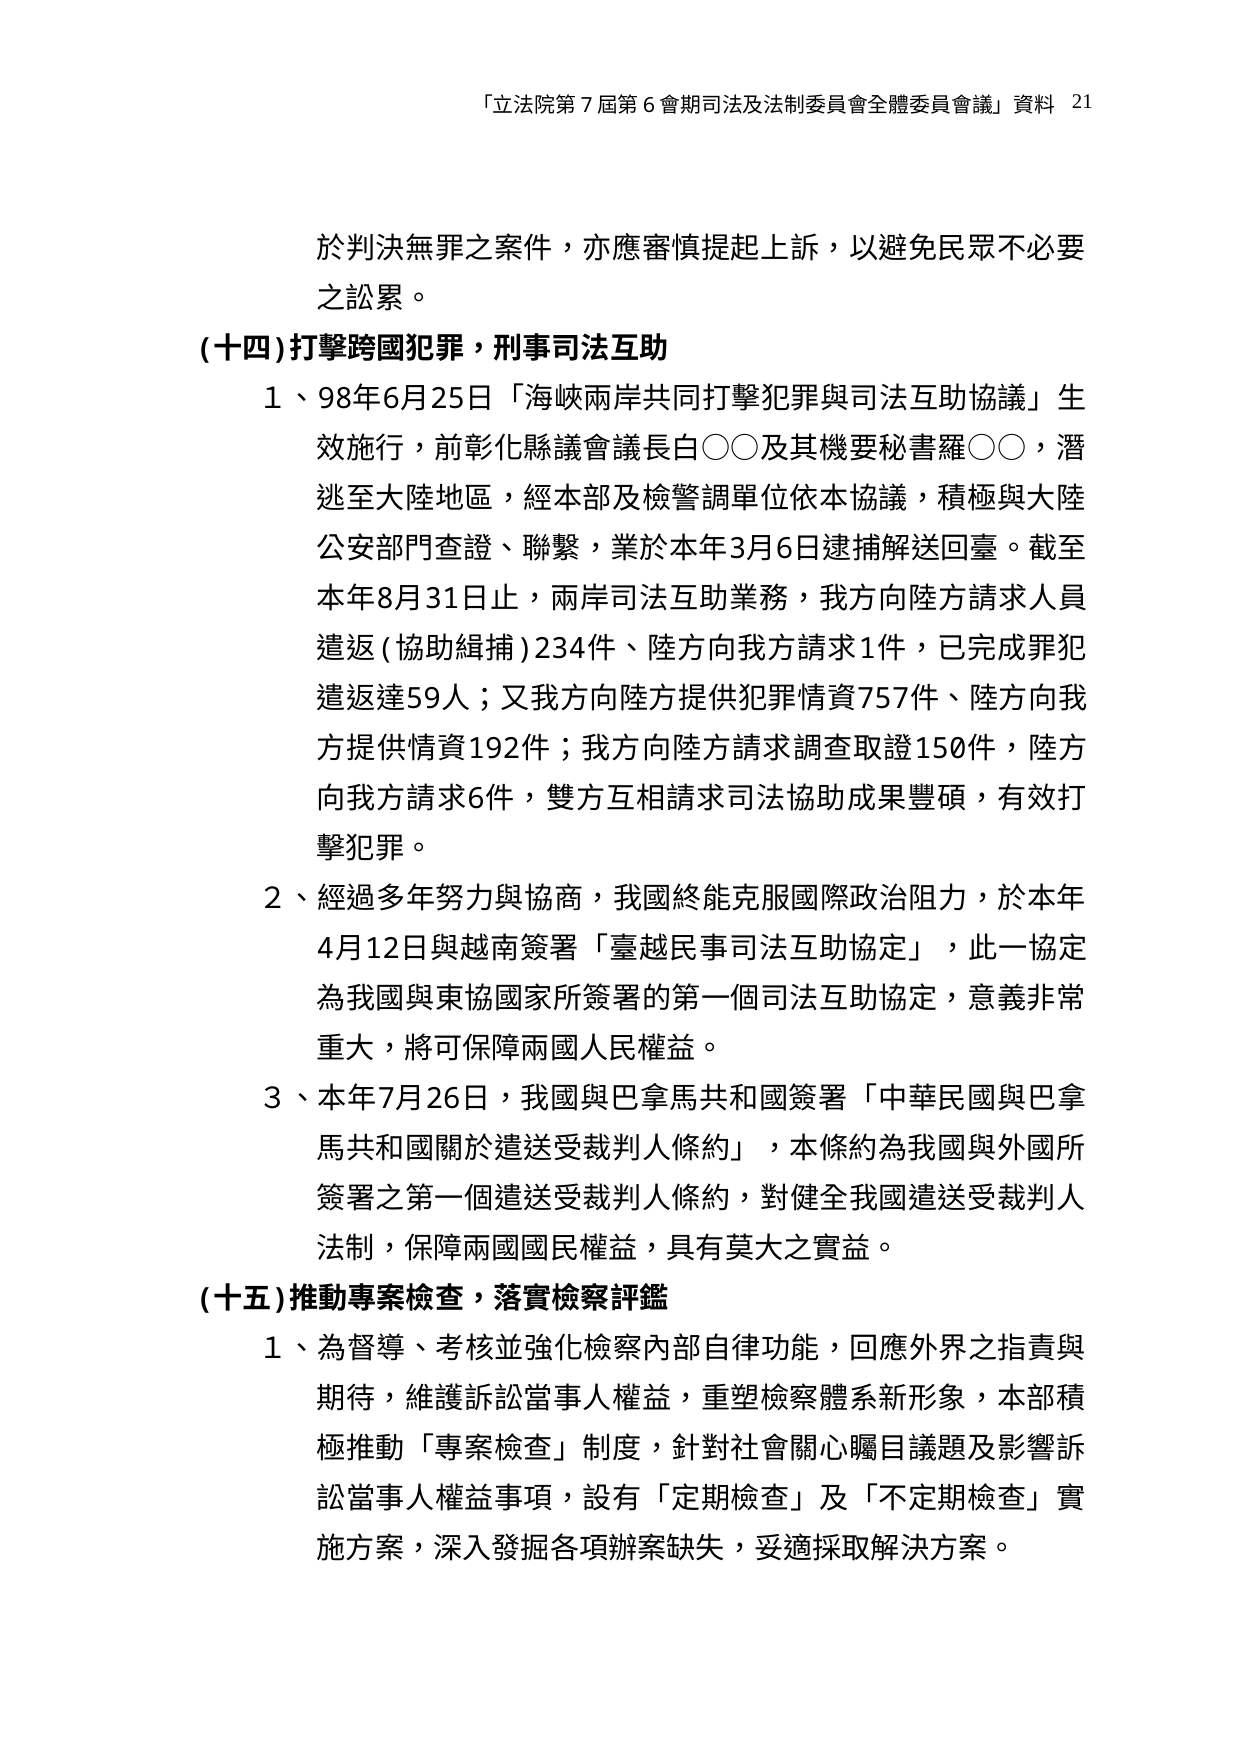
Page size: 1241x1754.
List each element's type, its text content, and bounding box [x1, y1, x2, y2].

text ３、本年7月26日，我國與巴拿馬共和國簽署「中華民國與巴拿馬共和國關於遣送受裁判人條約」，本條約為我國與外國所簽署之第一個遣送受裁判人條約，對健全我國遣送受裁判人法制，保障兩國國民權益，具有莫大之實益。 [258, 1069, 1087, 1269]
text 於判決無罪之案件，亦應審慎提起上訴，以避免民眾不必要之訟累。 [258, 219, 1087, 319]
text １、為督導、考核並強化檢察內部自律功能，回應外界之指責與期待，維護訴訟當事人權益，重塑檢察體系新形象，本部積極推動「專案檢查」制度，針對社會關心矚目議題及影響訴訟當事人權益事項，設有「定期檢查」及「不定期檢查」實施方案，深入發掘各項辦案缺失，妥適採取解決方案。 [258, 1319, 1087, 1569]
text (十四)打擊跨國犯罪，刑事司法互助 [196, 319, 1087, 369]
text (十五)推動專案檢查，落實檢察評鑑 [196, 1269, 1087, 1319]
text １、98年6月25日「海峽兩岸共同打擊犯罪與司法互助協議」生效施行，前彰化縣議會議長白○○及其機要秘書羅○○，潛逃至大陸地區，經本部及檢警調單位依本協議，積極與大陸公安部門查證、聯繫，業於本年3月6日逮捕解送回臺。截至本年8月31日止，兩岸司法互助業務，我方向陸方請求人員遣返(協助緝捕)234件、陸方向我方請求1件，已完成罪犯遣返達59人；又我方向陸方提供犯罪情資757件、陸方向我方提供情資192件；我方向陸方請求調查取證150件，陸方向我方請求6件，雙方互相請求司法協助成果豐碩，有效打擊犯罪。 [258, 369, 1087, 869]
text ２、經過多年努力與協商，我國終能克服國際政治阻力，於本年4月12日與越南簽署「臺越民事司法互助協定」，此一協定為我國與東協國家所簽署的第一個司法互助協定，意義非常重大，將可保障兩國人民權益。 [258, 869, 1087, 1069]
